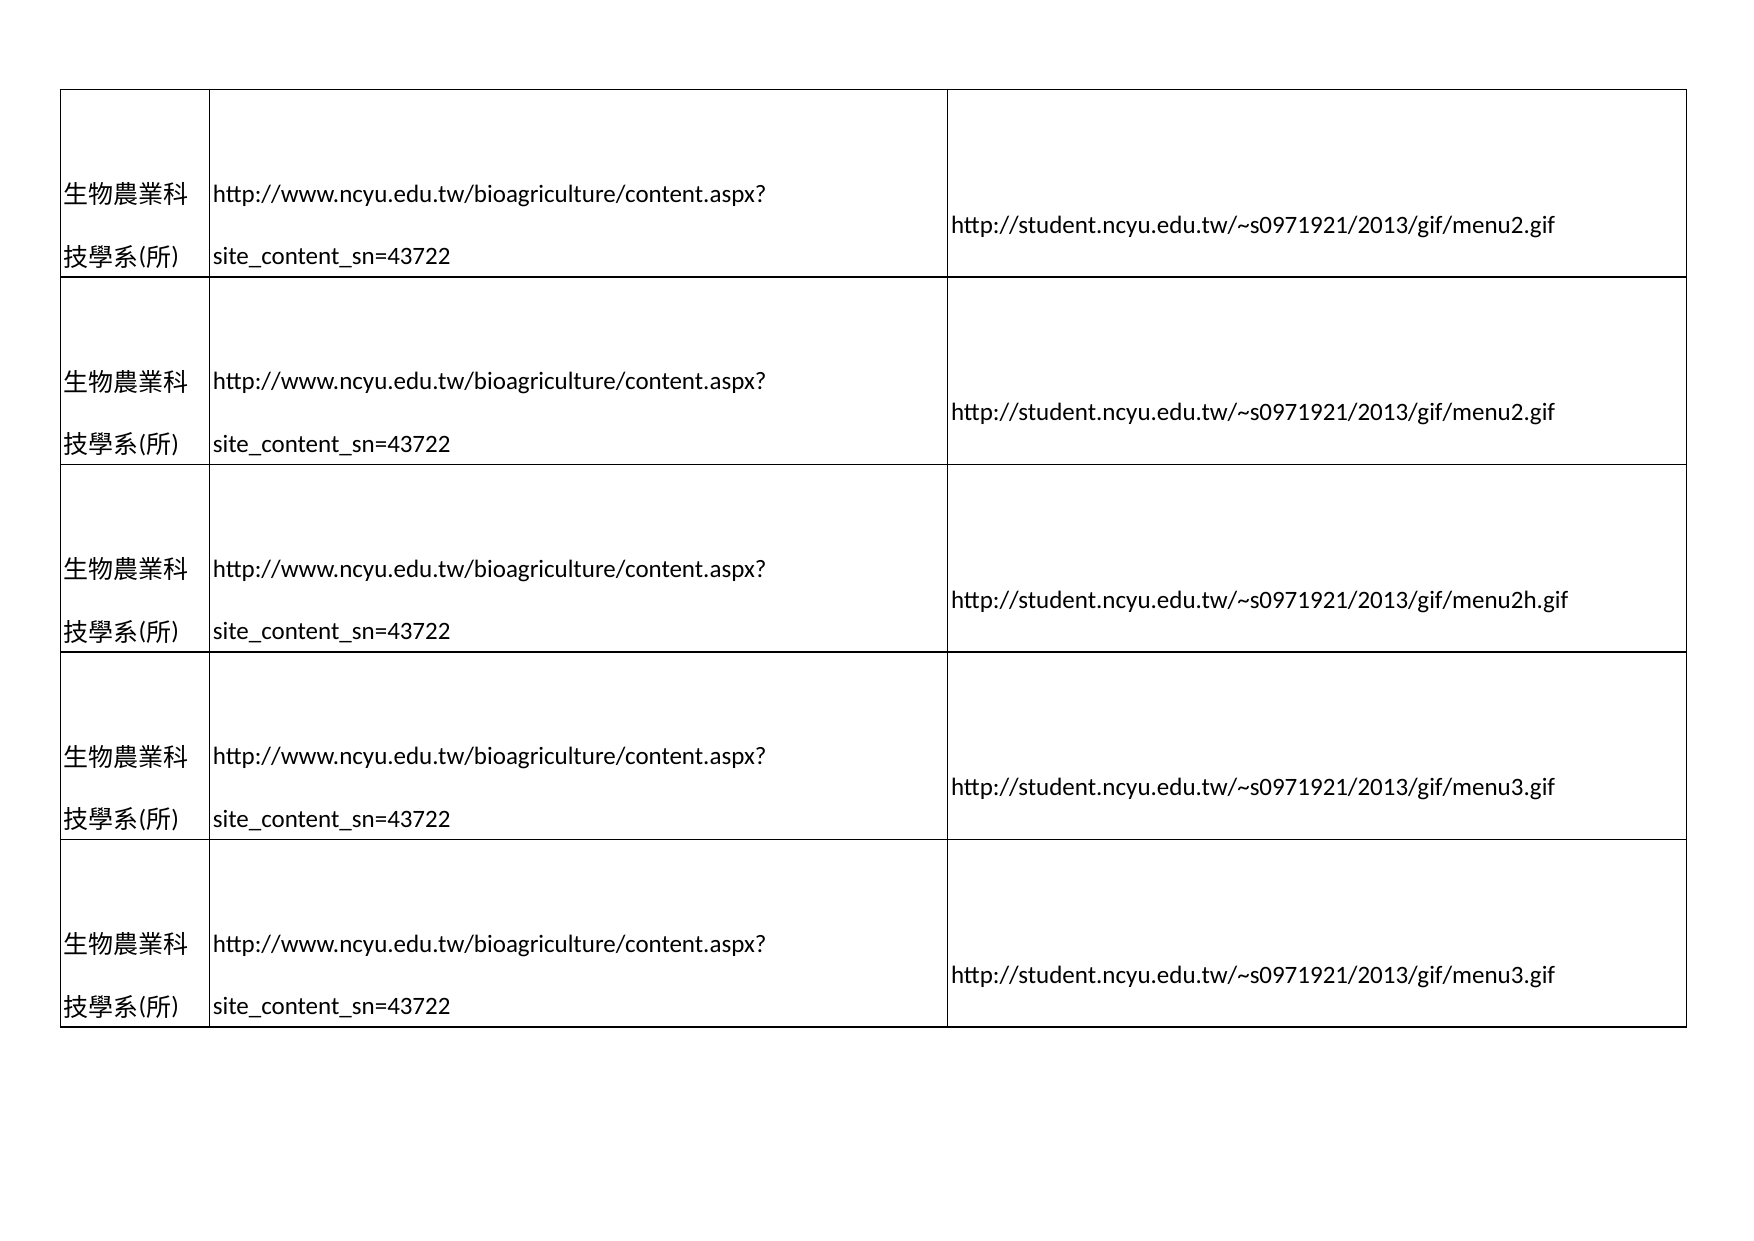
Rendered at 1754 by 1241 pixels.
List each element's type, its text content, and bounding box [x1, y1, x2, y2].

table_cell http://www.ncyu.edu.tw/bioagriculture/content.aspx?site_content_sn=43722 [210, 465, 947, 651]
table_cell 生物農業科技學系(所) [61, 840, 209, 1026]
table_cell http://www.ncyu.edu.tw/bioagriculture/content.aspx?site_content_sn=43722 [210, 653, 947, 839]
table_cell 生物農業科技學系(所) [61, 278, 209, 464]
table_cell http://www.ncyu.edu.tw/bioagriculture/content.aspx?site_content_sn=43722 [210, 90, 947, 276]
table_cell http://www.ncyu.edu.tw/bioagriculture/content.aspx?site_content_sn=43722 [210, 278, 947, 464]
table_cell http://student.ncyu.edu.tw/~s0971921/2013/gif/menu2h.gif [948, 465, 1686, 651]
table_cell http://www.ncyu.edu.tw/bioagriculture/content.aspx?site_content_sn=43722 [210, 840, 947, 1026]
table_cell http://student.ncyu.edu.tw/~s0971921/2013/gif/menu3.gif [948, 653, 1686, 839]
table_cell 生物農業科技學系(所) [61, 90, 209, 276]
table_cell http://student.ncyu.edu.tw/~s0971921/2013/gif/menu3.gif [948, 840, 1686, 1026]
table_cell 生物農業科技學系(所) [61, 465, 209, 651]
table_cell 生物農業科技學系(所) [61, 653, 209, 839]
table_cell http://student.ncyu.edu.tw/~s0971921/2013/gif/menu2.gif [948, 278, 1686, 464]
table_cell http://student.ncyu.edu.tw/~s0971921/2013/gif/menu2.gif [948, 90, 1686, 276]
